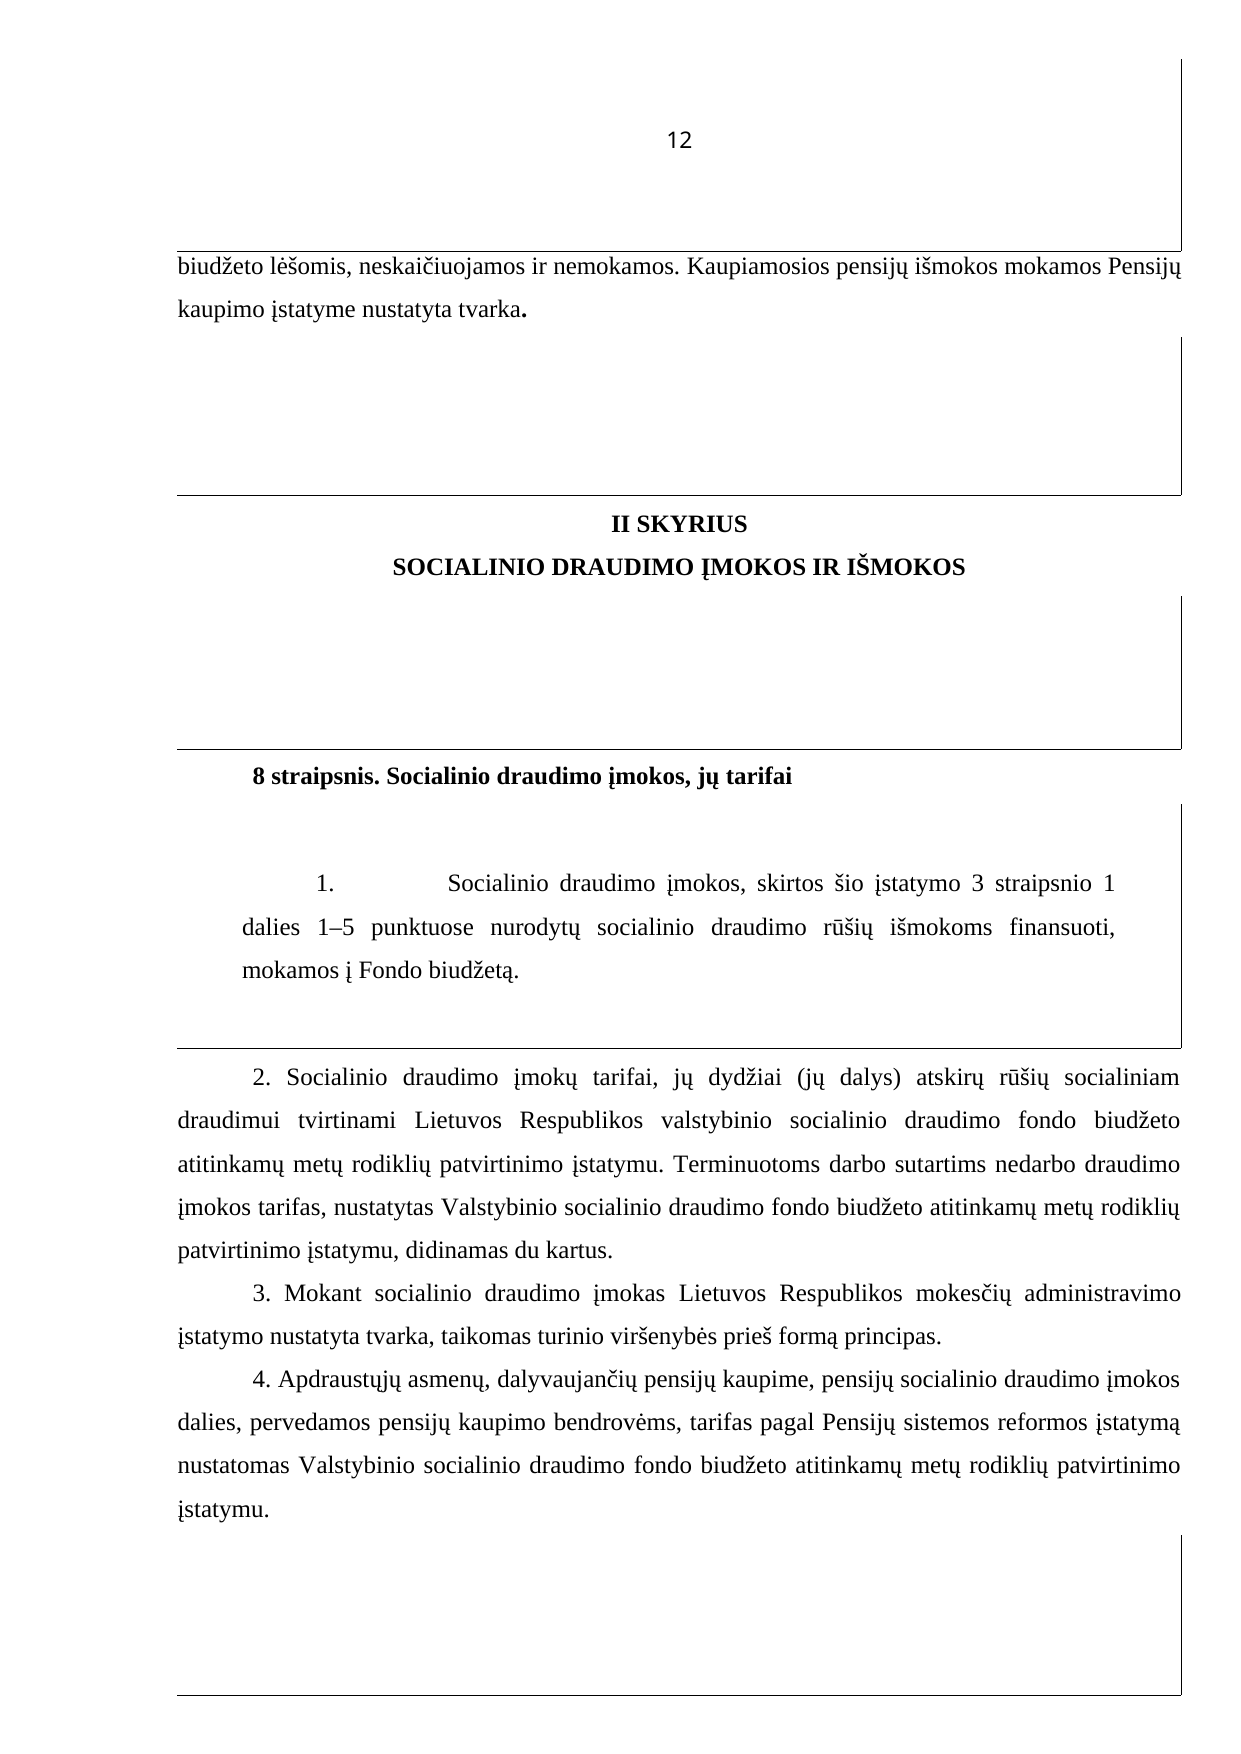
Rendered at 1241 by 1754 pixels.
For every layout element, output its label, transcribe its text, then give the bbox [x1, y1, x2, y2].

text 1. Socialinio draudimo įmokos, skirtos šio įstatymo 3 straipsnio 1 dalies 1–5 punktuose nurodytų socialinio draudimo rūšių išmokoms finansuoti, mokamos į Fondo biudžetą. [177, 804, 1181, 1048]
text SOCIALINIO DRAUDIMO ĮMOKOS IR IŠMOKOS [177, 552, 1181, 581]
text biudžeto lėšomis, neskaičiuojamos ir nemokamos. Kaupiamosios pensijų išmokos mokamos Pensijų kaupimo įstatyme nustatyta tvarka. [177, 251, 1182, 323]
text 8 straipsnis. Socialinio draudimo įmokos, jų tarifai [252, 761, 1182, 789]
text 2. Socialinio draudimo įmokų tarifai, jų dydžiai (jų dalys) atskirų rūšių socialiniam draudimui tvirtinami Lietuvos Respublikos valstybinio socialinio draudimo fondo biudžeto atitinkamų metų rodiklių patvirtinimo įstatymu. Terminuotoms darbo sutartims nedarbo draudimo įmokos tarifas, nustatytas Valstybinio socialinio draudimo fondo biudžeto atitinkamų metų rodiklių patvirtinimo įstatymu, didinamas du kartus. [177, 1062, 1181, 1264]
text 3. Mokant socialinio draudimo įmokas Lietuvos Respublikos mokesčių administravimo įstatymo nustatyta tvarka, taikomas turinio viršenybės prieš formą principas. [177, 1278, 1181, 1350]
text 4. Apdraustųjų asmenų, dalyvaujančių pensijų kaupime, pensijų socialinio draudimo įmokos dalies, pervedamos pensijų kaupimo bendrovėms, tarifas pagal Pensijų sistemos reformos įstatymą nustatomas Valstybinio socialinio draudimo fondo biudžeto atitinkamų metų rodiklių patvirtinimo įstatymu. [177, 1364, 1181, 1522]
text II SKYRIUS [177, 509, 1181, 538]
